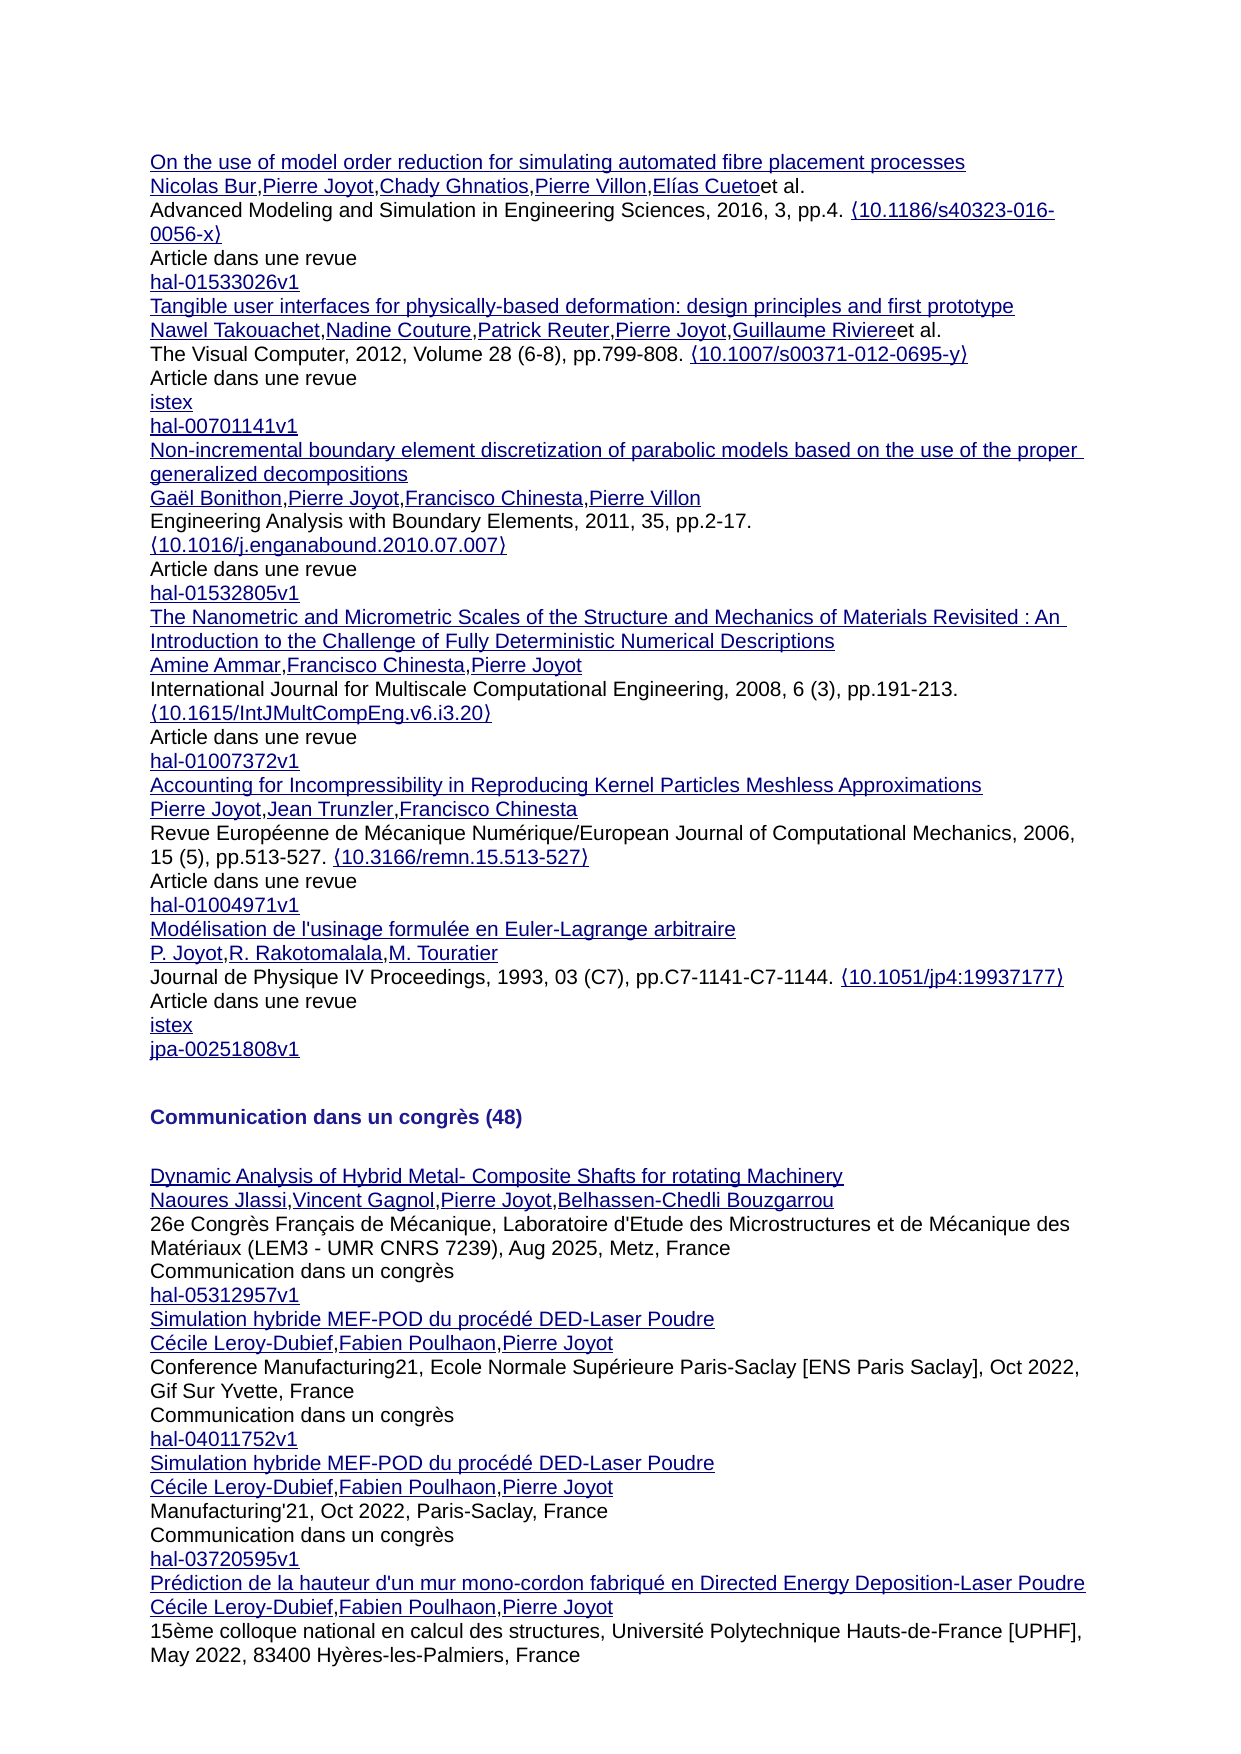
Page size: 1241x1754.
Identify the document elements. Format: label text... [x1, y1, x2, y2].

table_cell The Nanometric and Micrometric Scales of the Structure and Mechanics of Materials Revisited : An Introduction to the Challenge of Fully Deterministic Numerical Descriptions Amine Ammar,Francisco Chinesta,Pierre Joyot International Journal for Multiscale Computational Engineering, 2008, 6 (3), pp.191-213. ⟨10.1615/IntJMultCompEng.v6.i3.20⟩ Article dans une revue hal-01007372v1 [150, 605, 1090, 773]
table_cell Simulation hybride MEF-POD du procédé DED-Laser Poudre Cécile Leroy-Dubief,Fabien Poulhaon,Pierre Joyot Conference Manufacturing21, Ecole Normale Supérieure Paris-Saclay [ENS Paris Saclay], Oct 2022, Gif Sur Yvette, France Communication dans un congrès hal-04011752v1 [150, 1307, 1090, 1451]
table_cell Accounting for Incompressibility in Reproducing Kernel Particles Meshless Approximations Pierre Joyot,Jean Trunzler,Francisco Chinesta Revue Européenne de Mécanique Numérique/European Journal of Computational Mechanics, 2006, 15 (5), pp.513-527. ⟨10.3166/remn.15.513-527⟩ Article dans une revue hal-01004971v1 [150, 773, 1090, 917]
table_cell Non-incremental boundary element discretization of parabolic models based on the use of the proper generalized decompositions Gaël Bonithon,Pierre Joyot,Francisco Chinesta,Pierre Villon Engineering Analysis with Boundary Elements, 2011, 35, pp.2-17. ⟨10.1016/j.enganabound.2010.07.007⟩ Article dans une revue hal-01532805v1 [150, 438, 1090, 605]
table_cell Simulation hybride MEF-POD du procédé DED-Laser Poudre Cécile Leroy-Dubief,Fabien Poulhaon,Pierre Joyot Manufacturing'21, Oct 2022, Paris-Saclay, France Communication dans un congrès hal-03720595v1 [150, 1451, 1090, 1571]
table_header Dynamic Analysis of Hybrid Metal- Composite Shafts for rotating Machinery Naoures Jlassi,Vincent Gagnol,Pierre Joyot,Belhassen-Chedli Bouzgarrou 26e Congrès Français de Mécanique, Laboratoire d'Etude des Microstructures et de Mécanique des Matériaux (LEM3 - UMR CNRS 7239), Aug 2025, Metz, France Communication dans un congrès hal-05312957v1 [150, 1164, 1090, 1307]
table_cell Prédiction de la hauteur d'un mur mono-cordon fabriqué en Directed Energy Deposition-Laser Poudre Cécile Leroy-Dubief,Fabien Poulhaon,Pierre Joyot 15ème colloque national en calcul des structures, Université Polytechnique Hauts-de-France [UPHF], May 2022, 83400 Hyères-les-Palmiers, France [150, 1571, 1090, 1667]
table_cell On the use of model order reduction for simulating automated fibre placement processes Nicolas Bur,Pierre Joyot,Chady Ghnatios,Pierre Villon,Elías Cuetoet al. Advanced Modeling and Simulation in Engineering Sciences, 2016, 3, pp.4. ⟨10.1186/s40323-016-0056-x⟩ Article dans une revue hal-01533026v1 [150, 150, 1090, 294]
subtitle Communication dans un congrès (48) [150, 1105, 1090, 1129]
table_cell Modélisation de l'usinage formulée en Euler-Lagrange arbitraire P. Joyot,R. Rakotomalala,M. Touratier Journal de Physique IV Proceedings, 1993, 03 (C7), pp.C7-1141-C7-1144. ⟨10.1051/jp4:19937177⟩ Article dans une revue istex jpa-00251808v1 [150, 917, 1090, 1060]
table_cell Tangible user interfaces for physically-based deformation: design principles and first prototype Nawel Takouachet,Nadine Couture,Patrick Reuter,Pierre Joyot,Guillaume Riviereet al. The Visual Computer, 2012, Volume 28 (6-8), pp.799-808. ⟨10.1007/s00371-012-0695-y⟩ Article dans une revue istex hal-00701141v1 [150, 294, 1090, 437]
